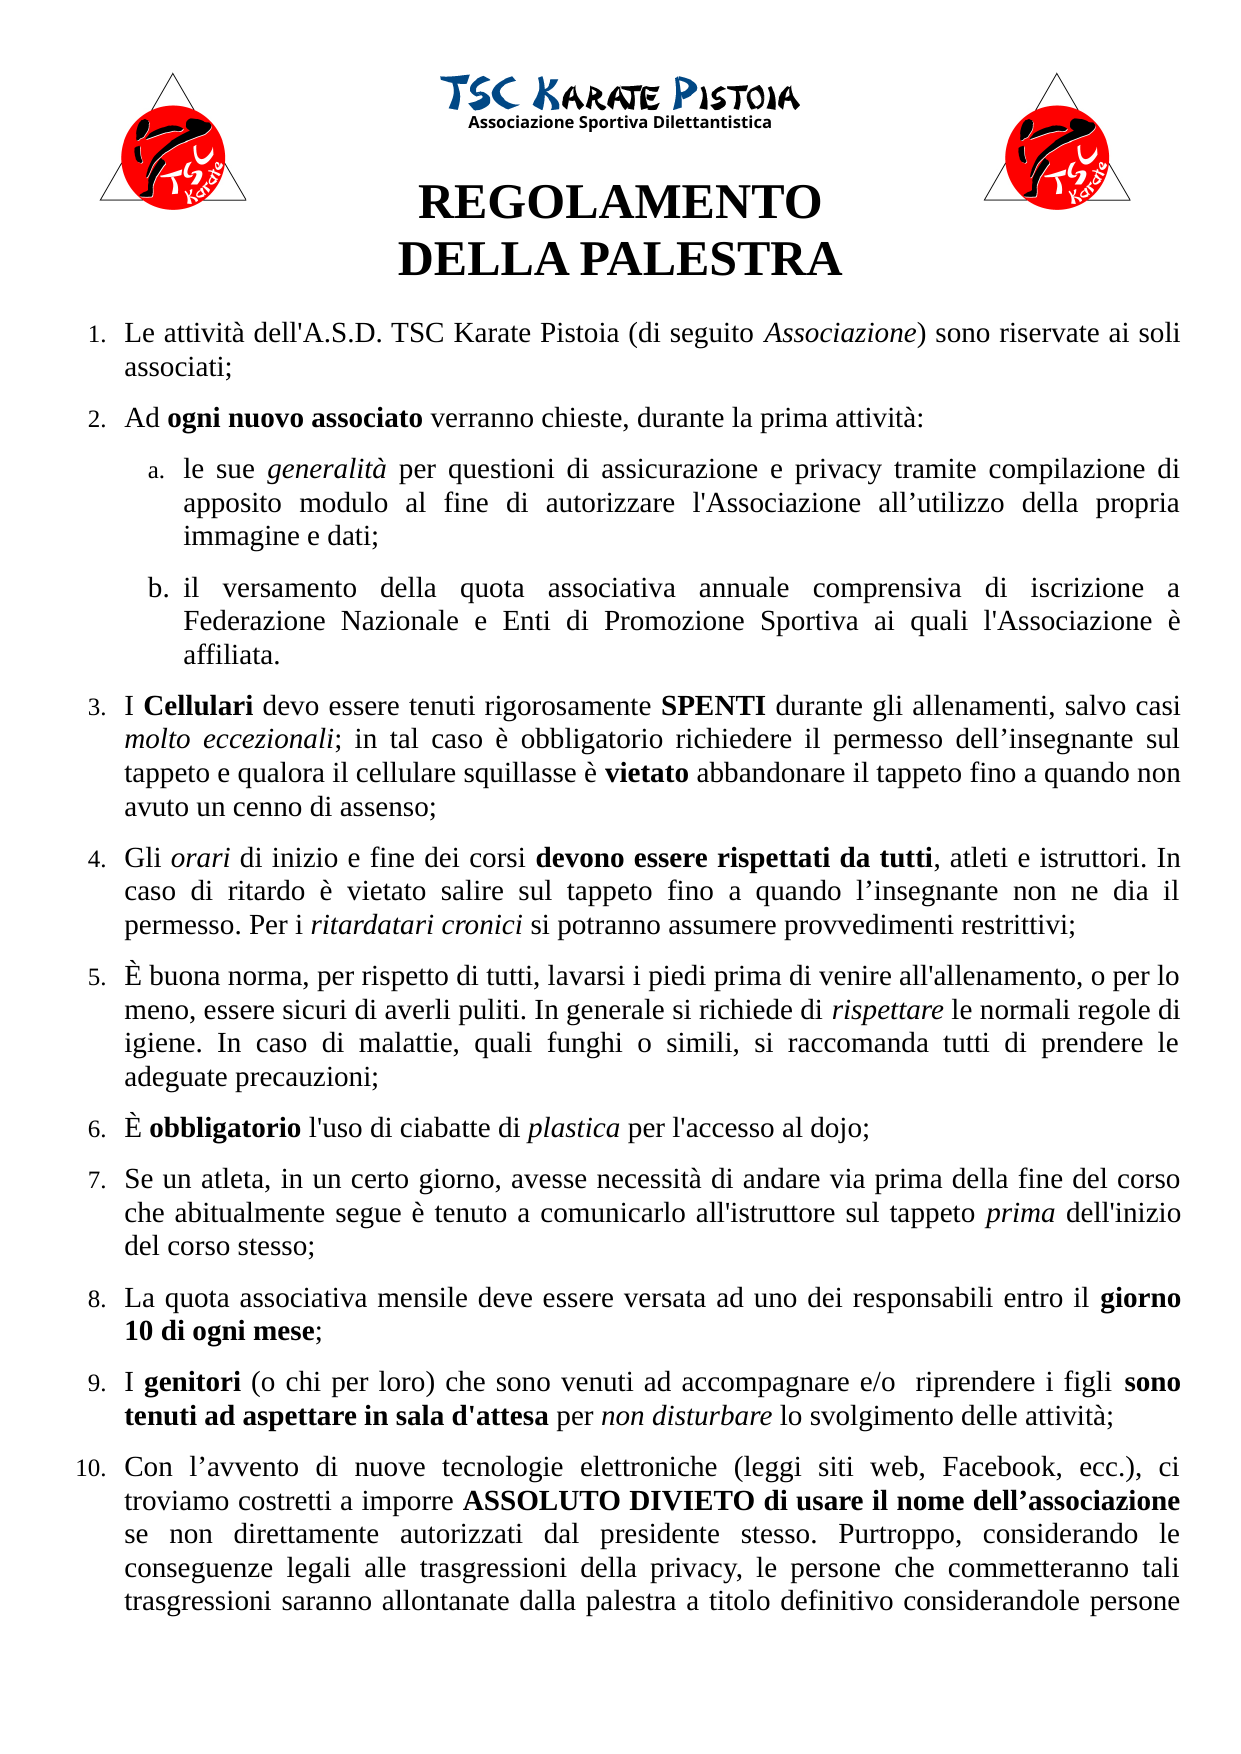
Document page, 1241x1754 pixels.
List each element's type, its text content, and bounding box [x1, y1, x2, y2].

list Se un atleta, in un certo giorno, avesse necessità di andare via prima della fine del corso che abitualmente segue è tenuto a comunicarlo all'istruttore sul tappeto prima dell'inizio del corso stesso; [106, 1161, 1181, 1262]
list I Cellulari devo essere tenuti rigorosamente SPENTI durante gli allenamenti, salvo casi molto eccezionali; in tal caso è obbligatorio richiedere il permesso dell’insegnante sul tappeto e qualora il cellulare squillasse è vietato abbandonare il tappeto fino a quando non avuto un cenno di assenso; [106, 688, 1181, 822]
list Con l’avvento di nuove tecnologie elettroniche (leggi siti web, Facebook, ecc.), ci troviamo costretti a imporre ASSOLUTO DIVIETO di usare il nome dell’associazione se non direttamente autorizzati dal presidente stesso. Purtroppo, considerando le conseguenze legali alle trasgressioni della privacy, le persone che commetteranno tali trasgressioni saranno allontanate dalla palestra a titolo definitivo considerandole persone [106, 1449, 1181, 1617]
text REGOLAMENTO [59, 172, 1181, 229]
list le sue generalità per questioni di assicurazione e privacy tramite compilazione di apposito modulo al fine di autorizzare l'Associazione all’utilizzo della propria immagine e dati; [148, 451, 1181, 552]
list È buona norma, per rispetto di tutti, lavarsi i piedi prima di venire all'allenamento, o per lo meno, essere sicuri di averli puliti. In generale si richiede di rispettare le normali regole di igiene. In caso di malattie, quali funghi o simili, si raccomanda tutti di prendere le adeguate precauzioni; [106, 958, 1181, 1092]
list Le attività dell'A.S.D. TSC Karate Pistoia (di seguito Associazione) sono riservate ai soli associati; [106, 315, 1181, 382]
list Ad ogni nuovo associato verranno chieste, durante la prima attività: [106, 400, 1181, 434]
list I genitori (o chi per loro) che sono venuti ad accompagnare e/o riprendere i figli sono tenuti ad aspettare in sala d'attesa per non disturbare lo svolgimento delle attività; [106, 1364, 1181, 1432]
list il versamento della quota associativa annuale comprensiva di iscrizione a Federazione Nazionale e Enti di Promozione Sportiva ai quali l'Associazione è affiliata. [148, 570, 1181, 670]
text DELLA PALESTRA [59, 229, 1181, 287]
list La quota associativa mensile deve essere versata ad uno dei responsabili entro il giorno 10 di ogni mese; [106, 1280, 1181, 1347]
list È obbligatorio l'uso di ciabatte di plastica per l'accesso al dojo; [106, 1110, 1181, 1144]
list Gli orari di inizio e fine dei corsi devono essere rispettati da tutti, atleti e istruttori. In caso di ritardo è vietato salire sul tappeto fino a quando l’insegnante non ne dia il permesso. Per i ritardatari cronici si potranno assumere provvedimenti restrittivi; [106, 840, 1181, 941]
